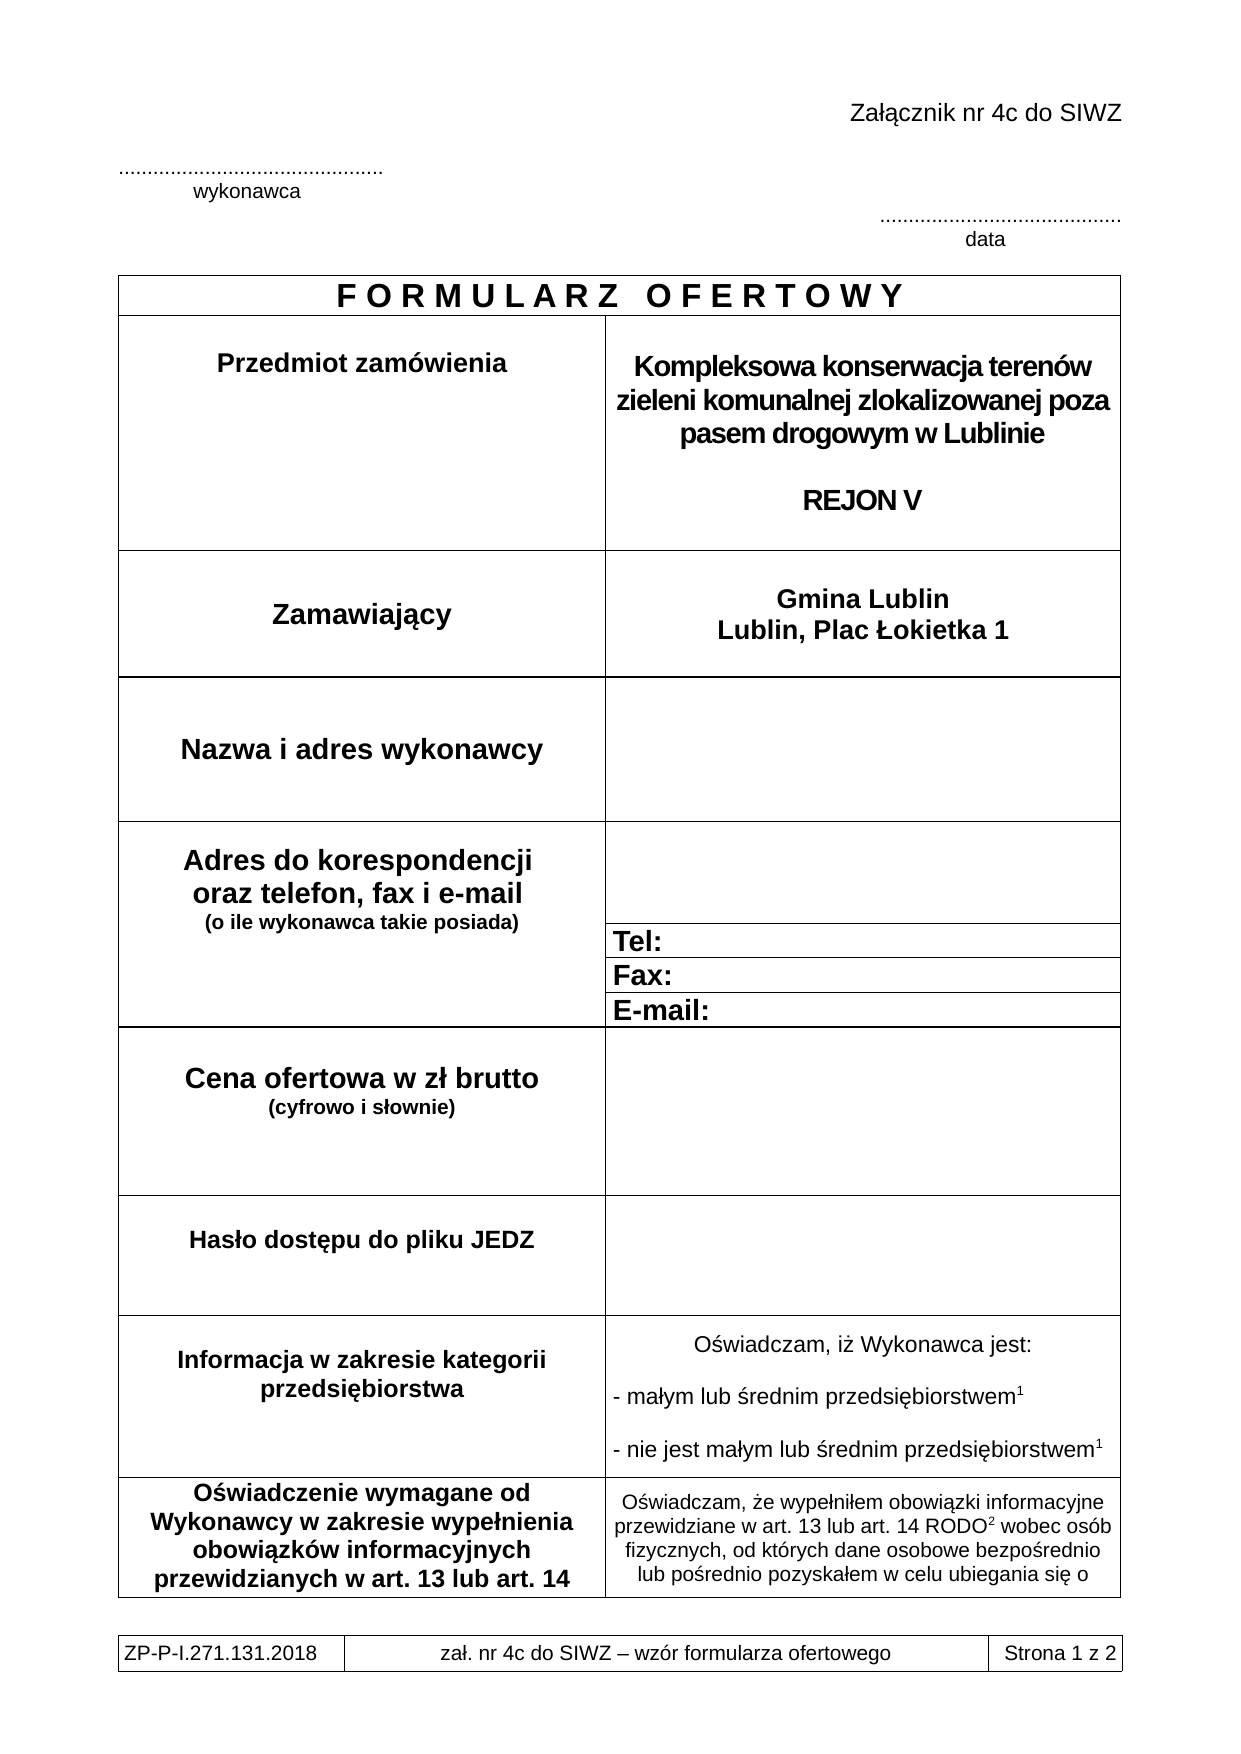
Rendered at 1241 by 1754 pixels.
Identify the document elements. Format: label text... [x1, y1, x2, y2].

table_cell Oświadczam, że wypełniłem obowiązki informacyjne przewidziane w art. 13 lub art. 14 RODO2 wobec osób fizycznych, od których dane osobowe bezpośrednio lub pośrednio pozyskałem w celu ubiegania się o [606, 1478, 1120, 1597]
table_cell Informacja w zakresie kategorii przedsiębiorstwa [119, 1316, 605, 1477]
table_cell Oświadczam, iż Wykonawca jest: ' - małym lub średnim przedsiębiorstwem1 - nie jest małym lub średnim przedsiębiorstwem1 [606, 1316, 1120, 1477]
table_cell [606, 822, 1120, 923]
table_cell Hasło dostępu do pliku JEDZ [119, 1196, 605, 1315]
table_cell Tel: [606, 924, 1120, 957]
text data [118, 227, 1122, 251]
table_cell Przedmiot zamówienia [119, 316, 605, 550]
table_cell Fax: [606, 958, 1120, 992]
text wykonawca [118, 179, 1122, 203]
table_cell Adres do korespondencji oraz telefon, fax i e-mail (o ile wykonawca takie posiada) [119, 822, 605, 1026]
subtitle Załącznik nr 4c do SIWZ [118, 98, 1122, 126]
table_cell Cena ofertowa w zł brutto (cyfrowo i słownie) [119, 1028, 605, 1195]
table_cell [606, 1196, 1120, 1315]
table_cell [606, 1028, 1120, 1195]
table_cell Zamawiający [119, 551, 605, 676]
text .............................................. [118, 155, 1122, 179]
table_header F O R M U L A R Z O F E R T O W Y [119, 276, 1120, 314]
table_cell [606, 678, 1120, 821]
table_cell Oświadczenie wymagane od Wykonawcy w zakresie wypełnienia obowiązków informacyjnych przewidzianych w art. 13 lub art. 14 [119, 1478, 605, 1597]
table_cell Gmina Lublin Lublin, Plac Łokietka 1 [606, 551, 1120, 676]
text .......................................... [118, 203, 1122, 227]
table_cell Nazwa i adres wykonawcy [119, 678, 605, 821]
table_cell Kompleksowa konserwacja terenów zieleni komunalnej zlokalizowanej poza pasem drogowym w Lublinie REJON V [606, 316, 1120, 550]
table_cell E-mail: [606, 993, 1120, 1026]
